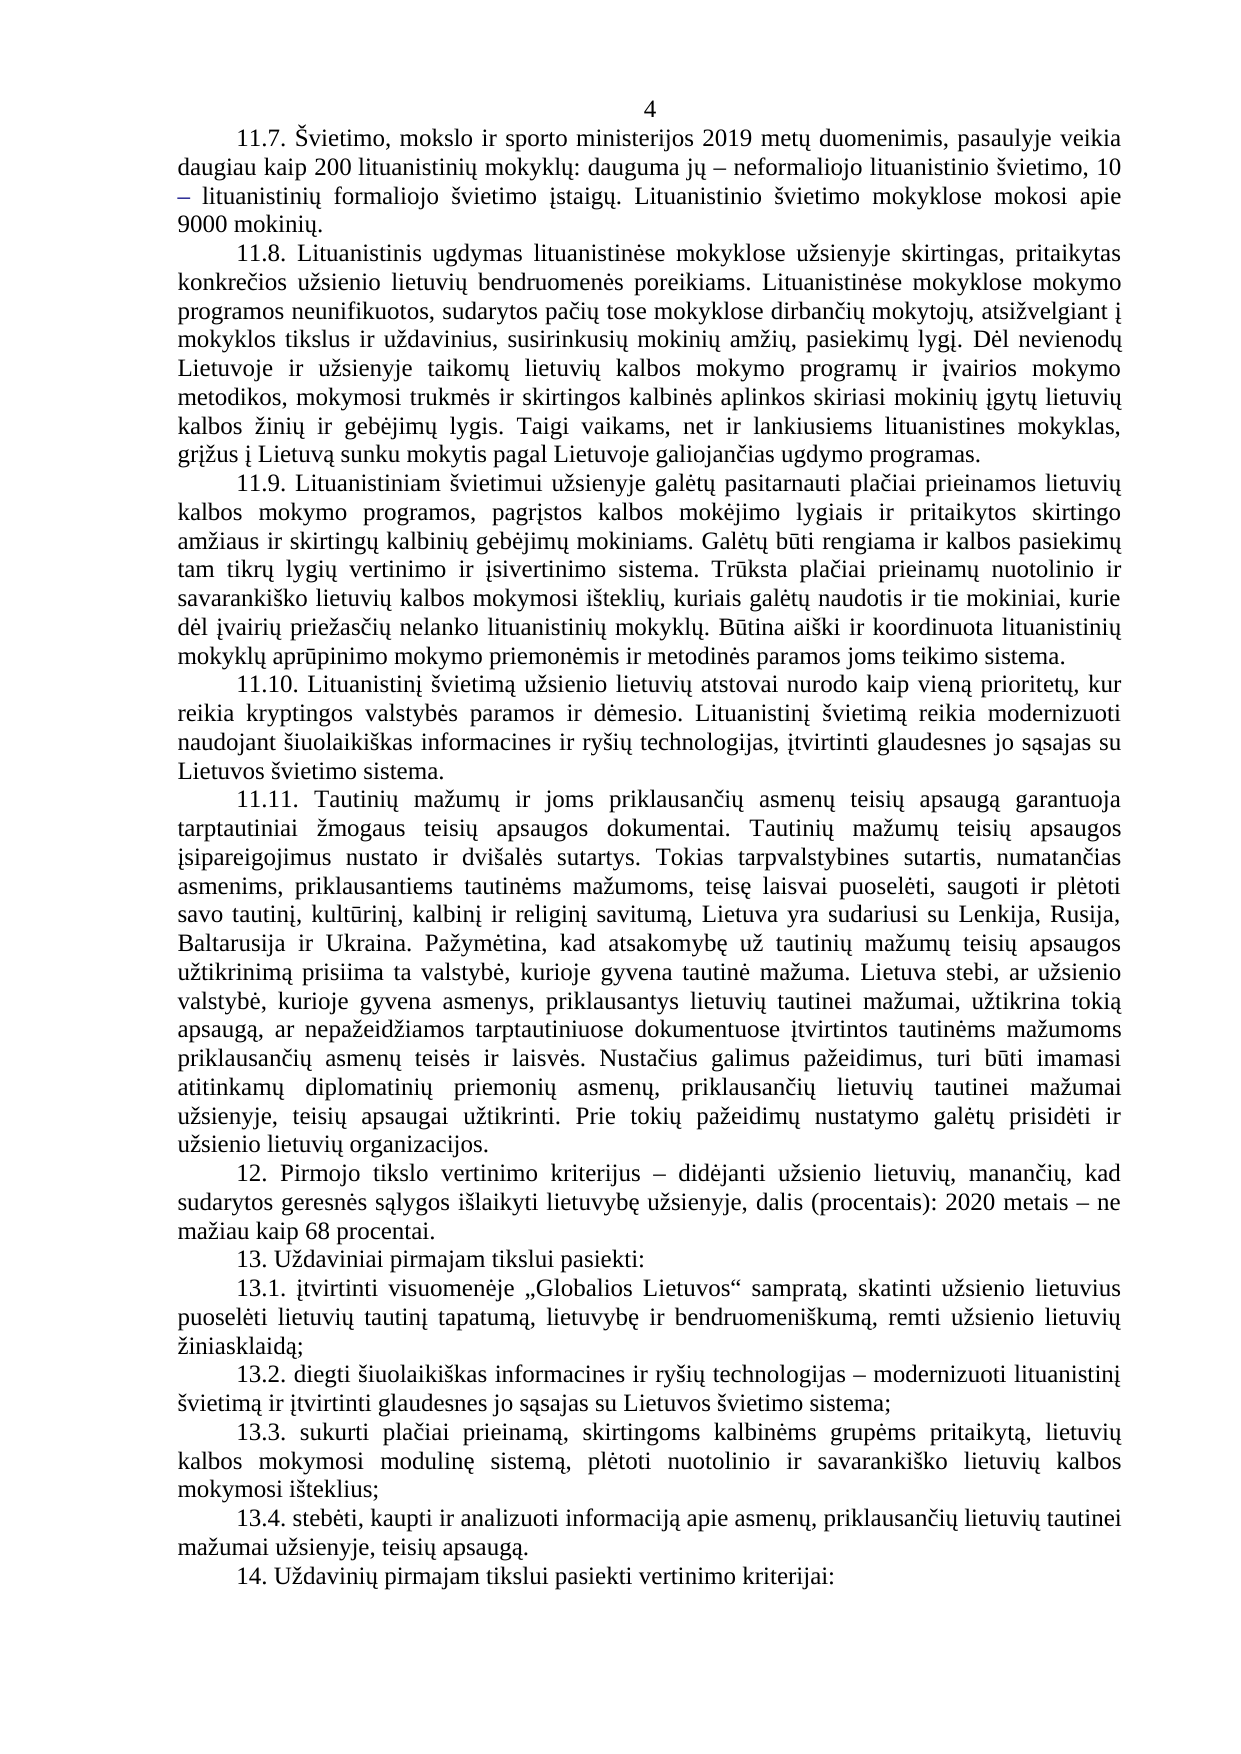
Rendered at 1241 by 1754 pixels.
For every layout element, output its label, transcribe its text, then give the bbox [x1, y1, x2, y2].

text 13.3. sukurti plačiai prieinamą, skirtingoms kalbinėms grupėms pritaikytą, lietuvių kalbos mokymosi modulinę sistemą, plėtoti nuotolinio ir savarankiško lietuvių kalbos mokymosi išteklius; [177, 1417, 1122, 1503]
text 11.7. Švietimo, mokslo ir sporto ministerijos 2019 metų duomenimis, pasaulyje veikia daugiau kaip 200 lituanistinių mokyklų: dauguma jų – neformaliojo lituanistinio švietimo, 10 – lituanistinių formaliojo švietimo įstaigų. Lituanistinio švietimo mokyklose mokosi apie 9000 mokinių. [177, 123, 1122, 238]
text 12. Pirmojo tikslo vertinimo kriterijus – didėjanti užsienio lietuvių, manančių, kad sudarytos geresnės sąlygos išlaikyti lietuvybę užsienyje, dalis (procentais): 2020 metais – ne mažiau kaip 68 procentai. [177, 1158, 1122, 1244]
text 13.2. diegti šiuolaikiškas informacines ir ryšių technologijas – modernizuoti lituanistinį švietimą ir įtvirtinti glaudesnes jo sąsajas su Lietuvos švietimo sistema; [177, 1359, 1122, 1417]
text 13.1. įtvirtinti visuomenėje „Globalios Lietuvos“ sampratą, skatinti užsienio lietuvius puoselėti lietuvių tautinį tapatumą, lietuvybę ir bendruomeniškumą, remti užsienio lietuvių žiniasklaidą; [177, 1273, 1122, 1359]
text 14. Uždavinių pirmajam tikslui pasiekti vertinimo kriterijai: [177, 1561, 1122, 1589]
text 13. Uždaviniai pirmajam tikslui pasiekti: [177, 1244, 1122, 1273]
text 11.10. Lituanistinį švietimą užsienio lietuvių atstovai nurodo kaip vieną prioritetų, kur reikia kryptingos valstybės paramos ir dėmesio. Lituanistinį švietimą reikia modernizuoti naudojant šiuolaikiškas informacines ir ryšių technologijas, įtvirtinti glaudesnes jo sąsajas su Lietuvos švietimo sistema. [177, 669, 1122, 784]
text 11.11. Tautinių mažumų ir joms priklausančių asmenų teisių apsaugą garantuoja tarptautiniai žmogaus teisių apsaugos dokumentai. Tautinių mažumų teisių apsaugos įsipareigojimus nustato ir dvišalės sutartys. Tokias tarpvalstybines sutartis, numatančias asmenims, priklausantiems tautinėms mažumoms, teisę laisvai puoselėti, saugoti ir plėtoti savo tautinį, kultūrinį, kalbinį ir religinį savitumą, Lietuva yra sudariusi su Lenkija, Rusija, Baltarusija ir Ukraina. Pažymėtina, kad atsakomybę už tautinių mažumų teisių apsaugos užtikrinimą prisiima ta valstybė, kurioje gyvena tautinė mažuma. Lietuva stebi, ar užsienio valstybė, kurioje gyvena asmenys, priklausantys lietuvių tautinei mažumai, užtikrina tokią apsaugą, ar nepažeidžiamos tarptautiniuose dokumentuose įtvirtintos tautinėms mažumoms priklausančių asmenų teisės ir laisvės. Nustačius galimus pažeidimus, turi būti imamasi atitinkamų diplomatinių priemonių asmenų, priklausančių lietuvių tautinei mažumai užsienyje, teisių apsaugai užtikrinti. Prie tokių pažeidimų nustatymo galėtų prisidėti ir užsienio lietuvių organizacijos. [177, 784, 1122, 1158]
text 11.8. Lituanistinis ugdymas lituanistinėse mokyklose užsienyje skirtingas, pritaikytas konkrečios užsienio lietuvių bendruomenės poreikiams. Lituanistinėse mokyklose mokymo programos neunifikuotos, sudarytos pačių tose mokyklose dirbančių mokytojų, atsižvelgiant į mokyklos tikslus ir uždavinius, susirinkusių mokinių amžių, pasiekimų lygį. Dėl nevienodų Lietuvoje ir užsienyje taikomų lietuvių kalbos mokymo programų ir įvairios mokymo metodikos, mokymosi trukmės ir skirtingos kalbinės aplinkos skiriasi mokinių įgytų lietuvių kalbos žinių ir gebėjimų lygis. Taigi vaikams, net ir lankiusiems lituanistines mokyklas, grįžus į Lietuvą sunku mokytis pagal Lietuvoje galiojančias ugdymo programas. [177, 238, 1122, 468]
text 11.9. Lituanistiniam švietimui užsienyje galėtų pasitarnauti plačiai prieinamos lietuvių kalbos mokymo programos, pagrįstos kalbos mokėjimo lygiais ir pritaikytos skirtingo amžiaus ir skirtingų kalbinių gebėjimų mokiniams. Galėtų būti rengiama ir kalbos pasiekimų tam tikrų lygių vertinimo ir įsivertinimo sistema. Trūksta plačiai prieinamų nuotolinio ir savarankiško lietuvių kalbos mokymosi išteklių, kuriais galėtų naudotis ir tie mokiniai, kurie dėl įvairių priežasčių nelanko lituanistinių mokyklų. Būtina aiški ir koordinuota lituanistinių mokyklų aprūpinimo mokymo priemonėmis ir metodinės paramos joms teikimo sistema. [177, 468, 1122, 669]
text 13.4. stebėti, kaupti ir analizuoti informaciją apie asmenų, priklausančių lietuvių tautinei mažumai užsienyje, teisių apsaugą. [177, 1503, 1122, 1561]
